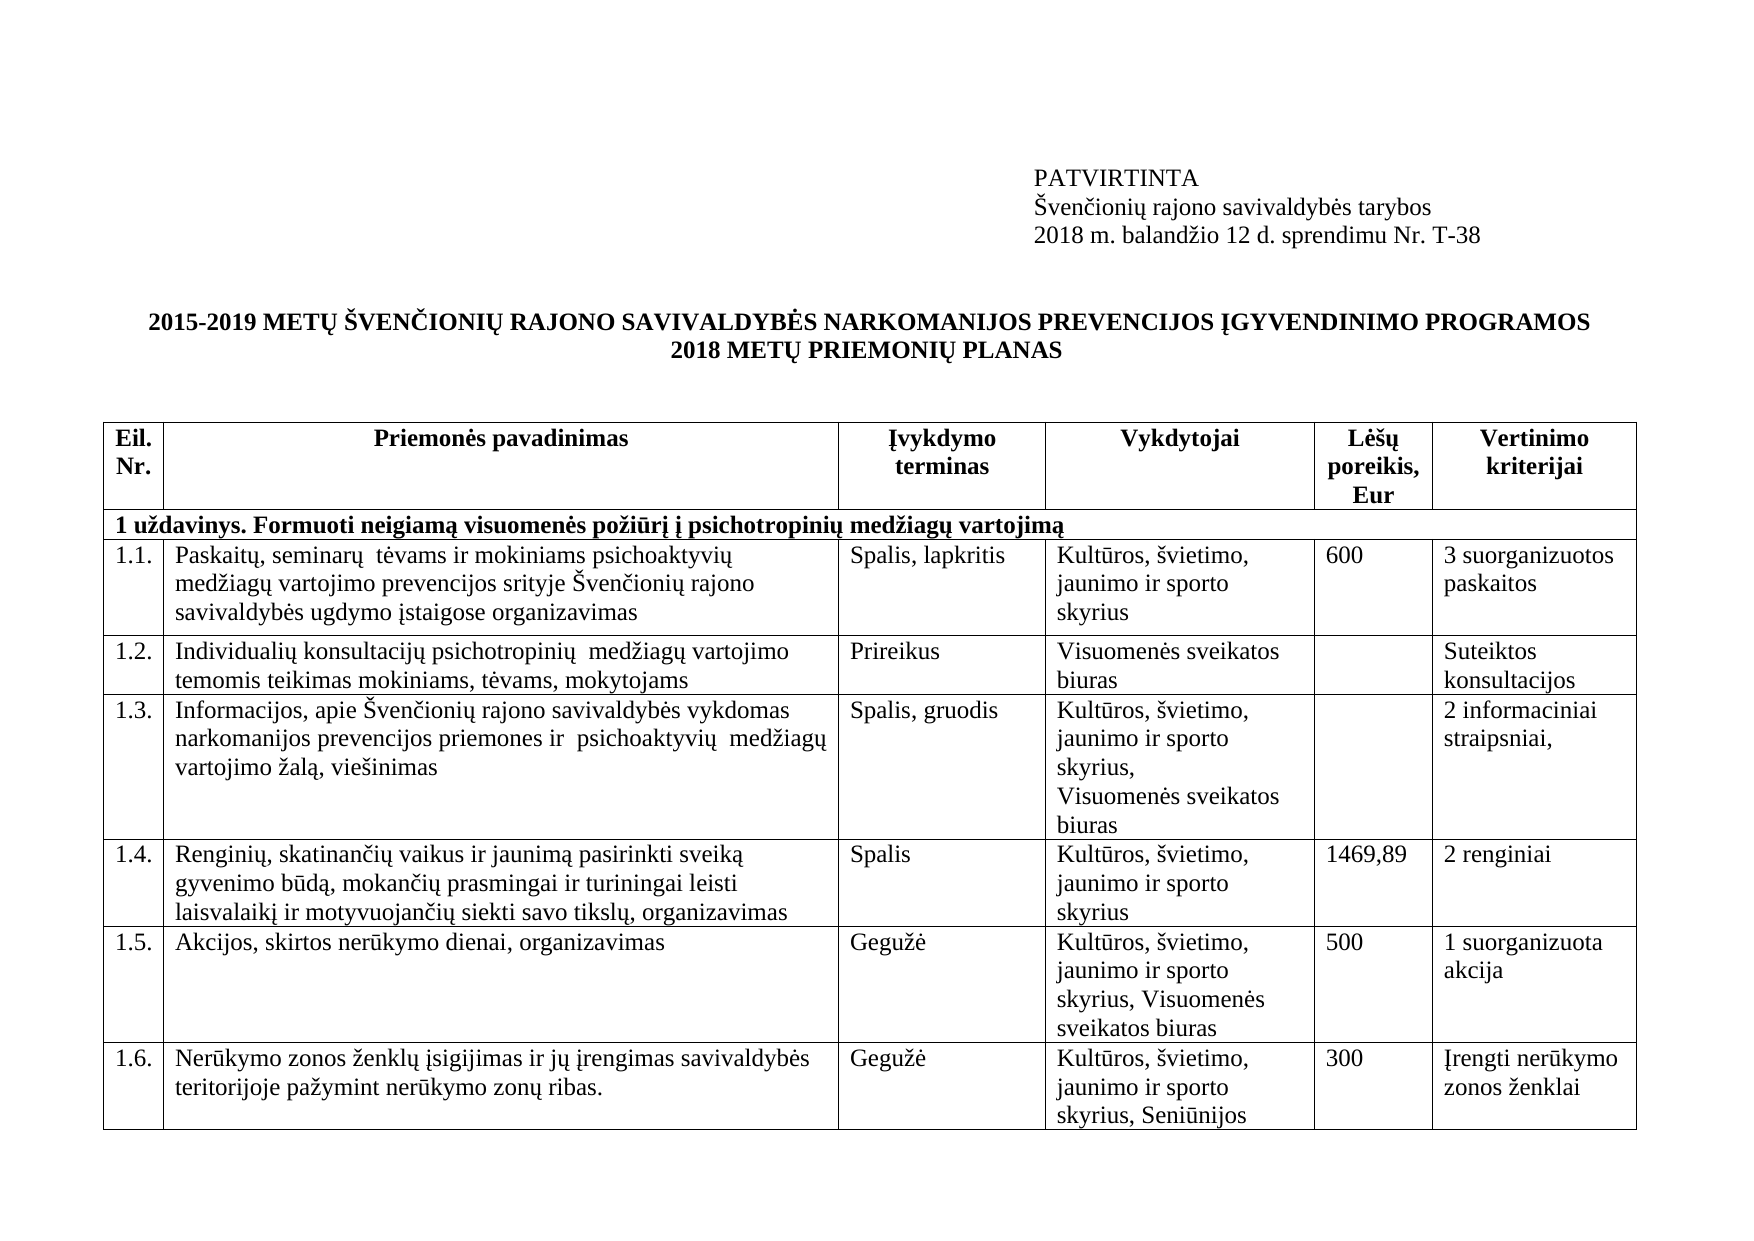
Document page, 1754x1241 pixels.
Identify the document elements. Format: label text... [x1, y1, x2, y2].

text PATVIRTINTA [103, 163, 1636, 192]
table_cell [1315, 636, 1432, 694]
table_cell Paskaitų, seminarų tėvams ir mokiniams psichoaktyvių medžiagų vartojimo prevencijos srityje Švenčionių rajono savivaldybės ugdymo įstaigose organizavimas [164, 540, 838, 635]
table_cell Visuomenės sveikatos biuras [1046, 636, 1314, 694]
table_cell 600 [1315, 540, 1432, 635]
table_header Vykdytojai [1046, 423, 1314, 509]
table_header Vertinimo kriterijai [1433, 423, 1636, 509]
table_cell 2 renginiai [1433, 840, 1636, 926]
table_cell 1.2. [104, 636, 163, 694]
table_cell 2 informaciniai straipsniai, [1433, 695, 1636, 838]
table_cell 1 suorganizuota akcija [1433, 927, 1636, 1042]
table_cell Kultūros, švietimo, jaunimo ir sporto skyrius, Visuomenės sveikatos biuras [1046, 927, 1314, 1042]
table_cell Gegužė [839, 1043, 1045, 1129]
table_cell 1.4. [104, 840, 163, 926]
table_cell 1.3. [104, 695, 163, 838]
text 2018 METŲ PRIEMONIŲ PLANAS [103, 335, 1636, 364]
table_cell 1.5. [104, 927, 163, 1042]
table_header Lėšų poreikis, Eur [1315, 423, 1432, 509]
table_cell Kultūros, švietimo, jaunimo ir sporto skyrius [1046, 540, 1314, 635]
table_header Eil. Nr. [104, 423, 163, 509]
table_cell Spalis, lapkritis [839, 540, 1045, 635]
table_cell 1.6. [104, 1043, 163, 1129]
table_cell Įrengti nerūkymo zonos ženklai [1433, 1043, 1636, 1129]
text Švenčionių rajono savivaldybės tarybos [103, 192, 1636, 220]
table_cell Prireikus [839, 636, 1045, 694]
table_cell Individualių konsultacijų psichotropinių medžiagų vartojimo temomis teikimas mokiniams, tėvams, mokytojams [164, 636, 838, 694]
table_cell 1 uždavinys. Formuoti neigiamą visuomenės požiūrį į psichotropinių medžiagų vartojimą [104, 510, 1636, 539]
table_cell 300 [1315, 1043, 1432, 1129]
table_cell Nerūkymo zonos ženklų įsigijimas ir jų įrengimas savivaldybės teritorijoje pažymint nerūkymo zonų ribas. [164, 1043, 838, 1129]
table_cell Spalis, gruodis [839, 695, 1045, 838]
table_cell Kultūros, švietimo, jaunimo ir sporto skyrius [1046, 840, 1314, 926]
table_cell Suteiktos konsultacijos [1433, 636, 1636, 694]
table_header Įvykdymo terminas [839, 423, 1045, 509]
table_cell 1.1. [104, 540, 163, 635]
table_cell 3 suorganizuotos paskaitos [1433, 540, 1636, 635]
table_cell [1315, 695, 1432, 838]
table_cell Spalis [839, 840, 1045, 926]
table_cell Renginių, skatinančių vaikus ir jaunimą pasirinkti sveiką gyvenimo būdą, mokančių prasmingai ir turiningai leisti laisvalaikį ir motyvuojančių siekti savo tikslų, organizavimas [164, 840, 838, 926]
table_cell Kultūros, švietimo, jaunimo ir sporto skyrius, Seniūnijos [1046, 1043, 1314, 1129]
table_cell Gegužė [839, 927, 1045, 1042]
table_header Priemonės pavadinimas [164, 423, 838, 509]
text 2015-2019 METŲ ŠVENČIONIŲ RAJONO SAVIVALDYBĖS NARKOMANIJOS PREVENCIJOS ĮGYVENDINIMO PROGRAMOS [103, 307, 1636, 335]
table_cell Informacijos, apie Švenčionių rajono savivaldybės vykdomas narkomanijos prevencijos priemones ir psichoaktyvių medžiagų vartojimo žalą, viešinimas [164, 695, 838, 838]
table_cell Kultūros, švietimo, jaunimo ir sporto skyrius, Visuomenės sveikatos biuras [1046, 695, 1314, 838]
table_cell Akcijos, skirtos nerūkymo dienai, organizavimas [164, 927, 838, 1042]
table_cell 1469,89 [1315, 840, 1432, 926]
text 2018 m. balandžio 12 d. sprendimu Nr. T-38 [103, 220, 1636, 249]
table_cell 500 [1315, 927, 1432, 1042]
